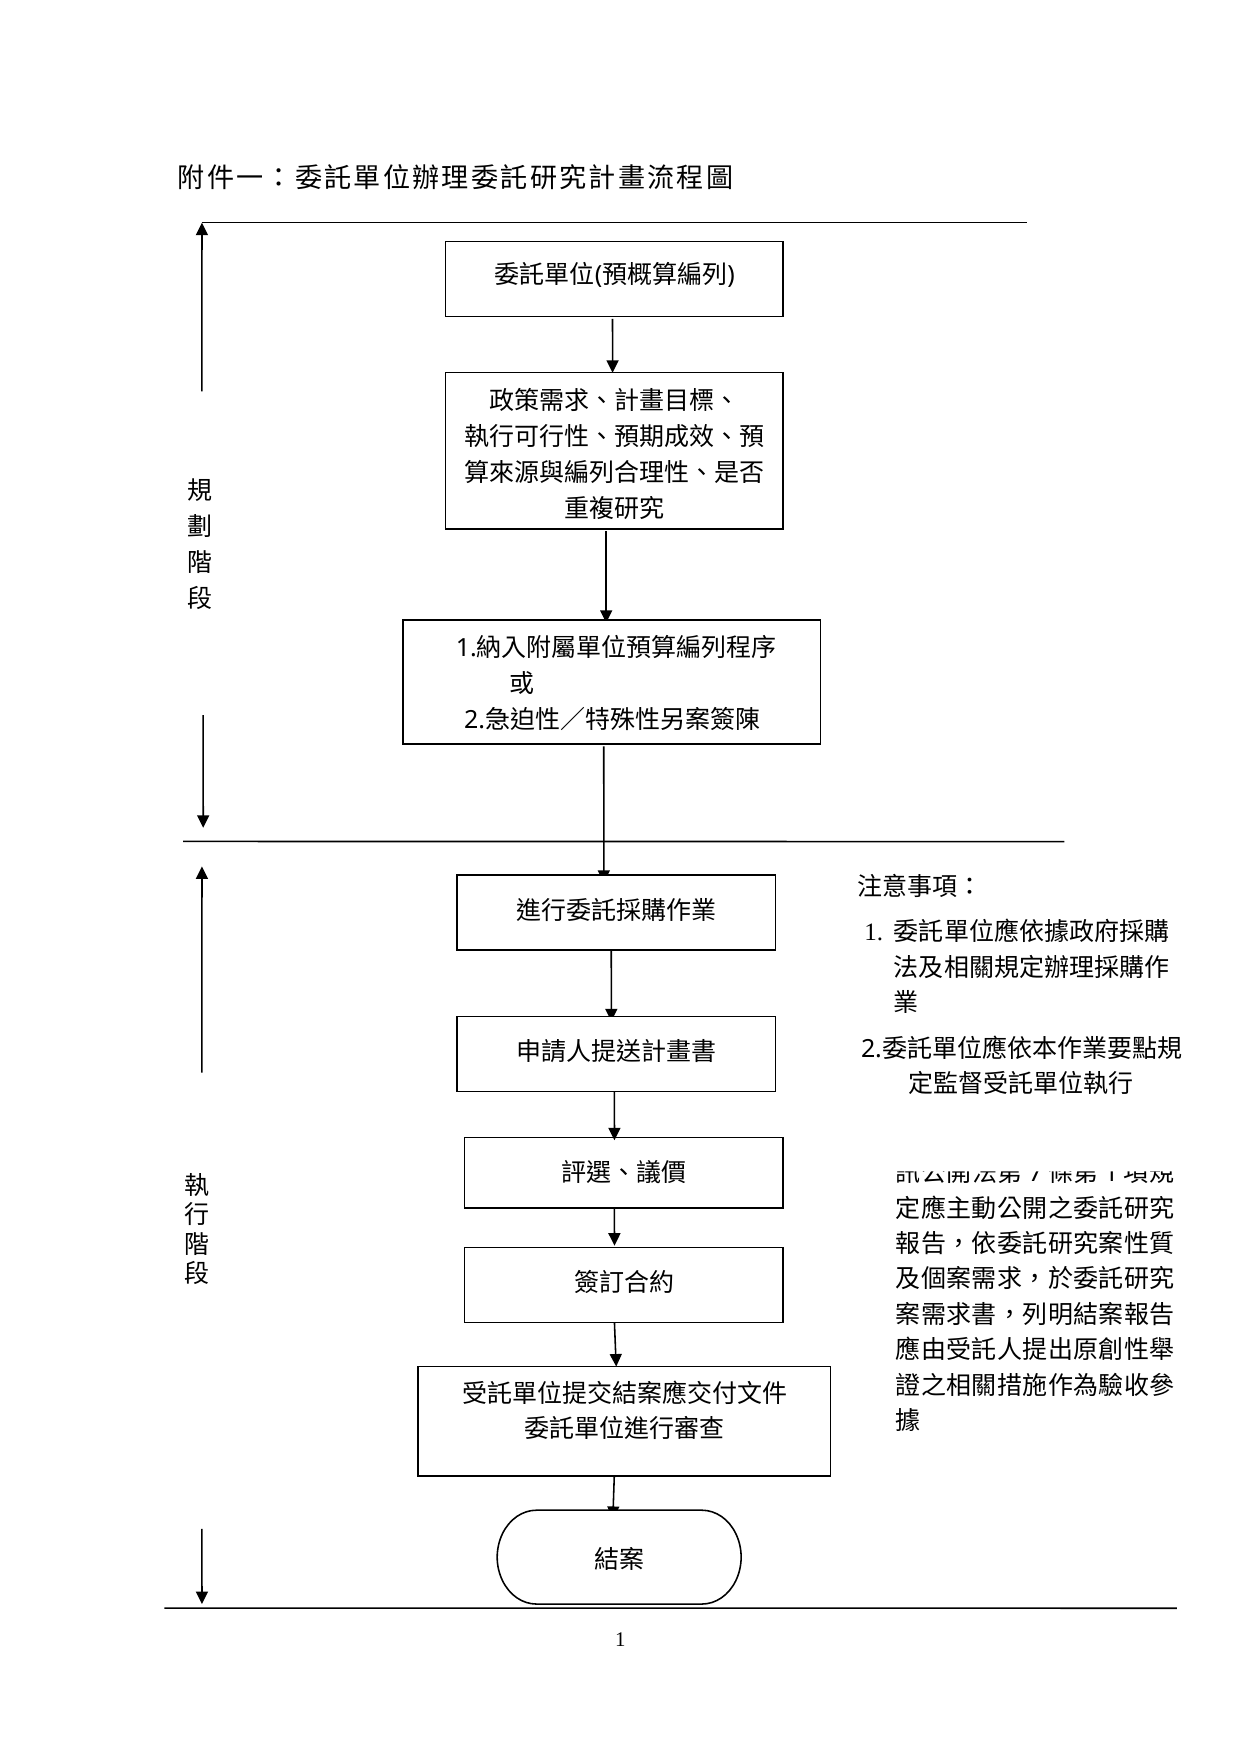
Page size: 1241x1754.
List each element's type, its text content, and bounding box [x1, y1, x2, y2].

text 算來源與編列合理性、是否 [461, 453, 768, 489]
text 評選、議價 [479, 1145, 768, 1191]
text 受託單位提交結案應交付文件 [433, 1374, 816, 1409]
text 委託單位(預概算編列) [461, 249, 768, 293]
text 或 [418, 664, 806, 700]
list 委託單位應依據政府採購法及相關規定辦理採購作業 [864, 912, 1170, 1019]
list 委託單位針對符合政府資訊公開法第7條第1項規定應主動公開之委託研究報告，依委託研究案性質及個案需求，於委託研究案需求書，列明結案報告應由受託人提出原創性舉證之相關措施作為驗收參據 [866, 1172, 1174, 1437]
text 2.急迫性／特殊性另案簽陳 [418, 700, 806, 736]
text 委託單位進行審查 [433, 1409, 816, 1445]
text 政策需求、計畫目標、 [461, 380, 768, 416]
text 結案 [524, 1531, 714, 1577]
text 進行委託採購作業 [472, 882, 761, 928]
text 附件一：委託單位辦理委託研究計畫流程圖 [177, 148, 1057, 198]
text 申請人提送計畫書 [472, 1024, 761, 1070]
text 注意事項： [857, 866, 1043, 900]
text 執行階段 [184, 1171, 211, 1288]
text 簽訂合約 [479, 1255, 768, 1301]
text 執行可行性、預期成效、預 [461, 416, 768, 453]
text 2.委託單位應依本作業要點規定監督受託單位執行 [860, 1029, 1182, 1099]
text 階段 [187, 543, 213, 615]
text 規劃 [187, 470, 213, 543]
text 1.納入附屬單位預算編列程序 [456, 627, 806, 664]
text 重複研究 [461, 489, 768, 522]
